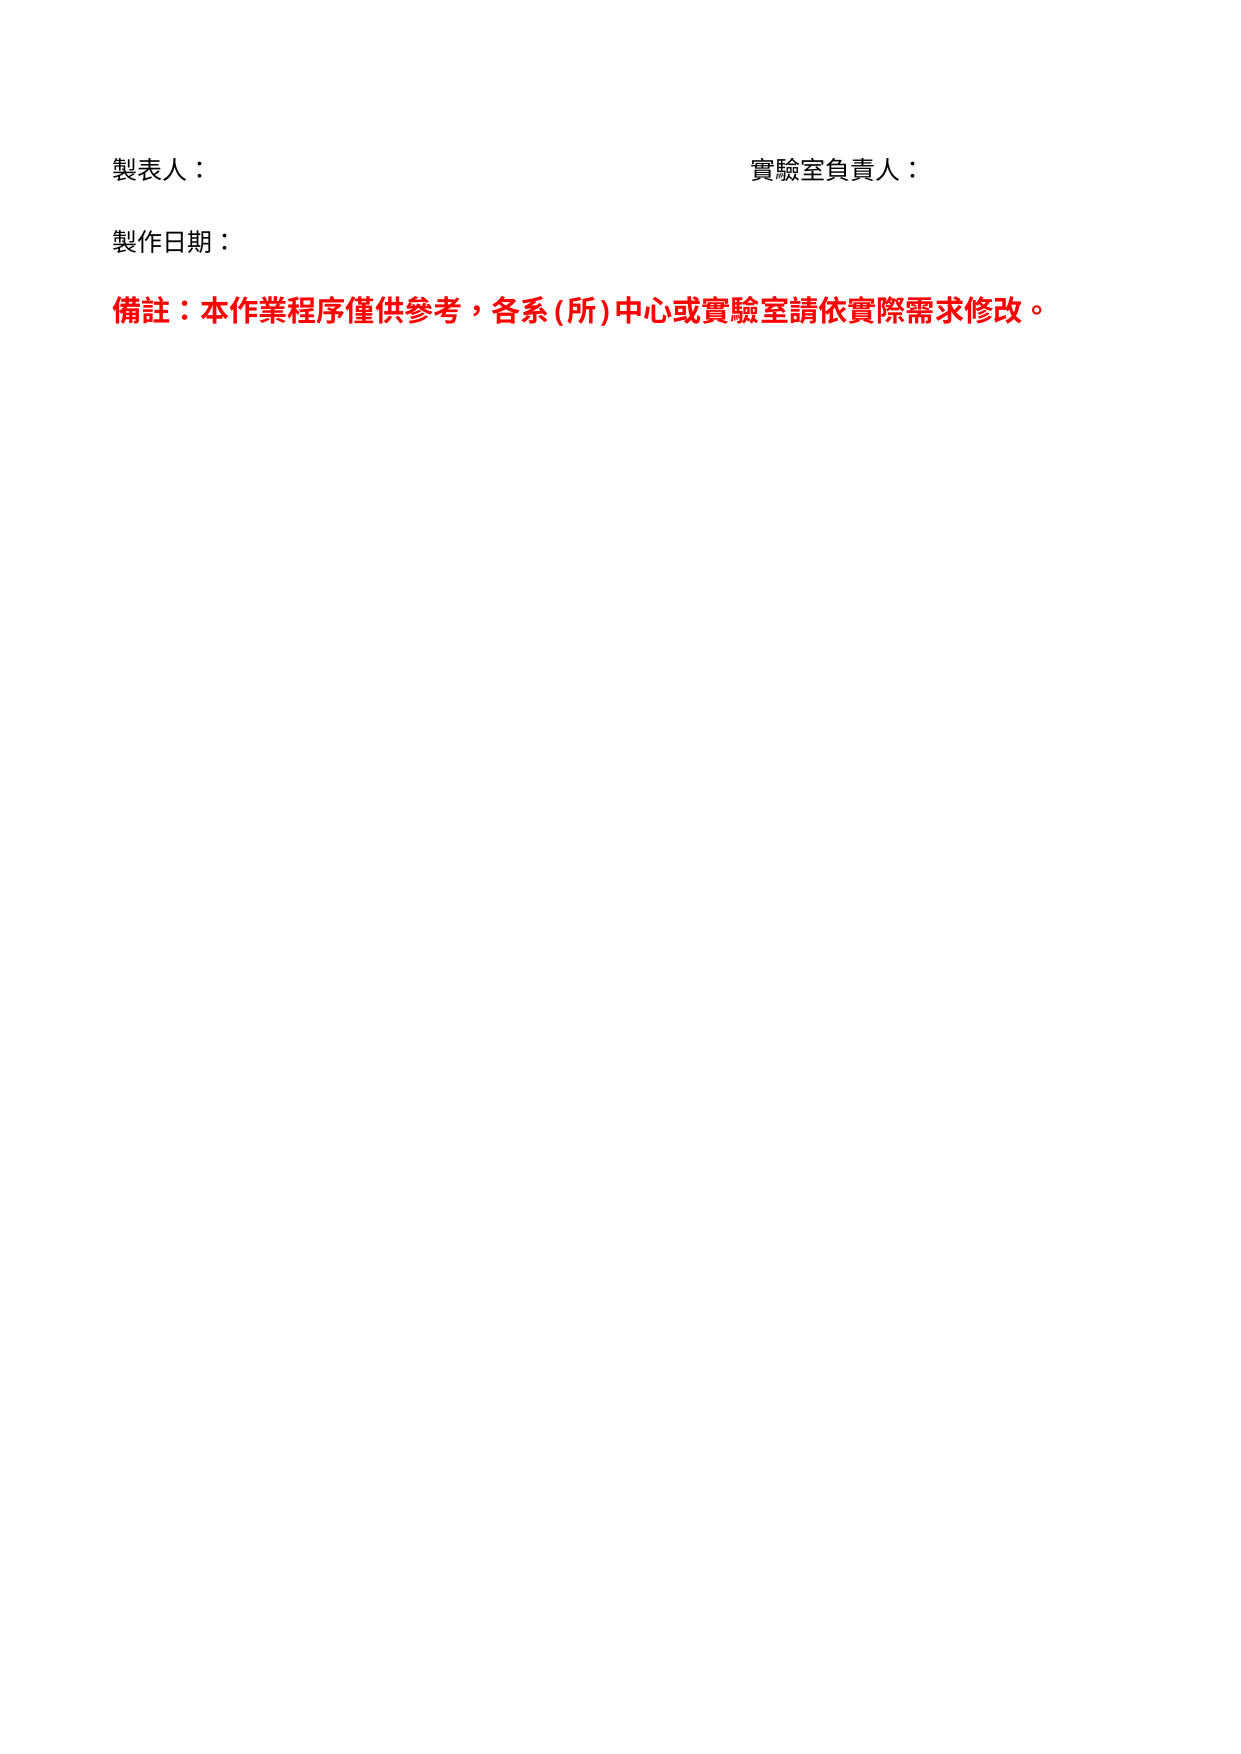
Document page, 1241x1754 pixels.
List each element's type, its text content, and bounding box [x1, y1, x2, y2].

text 製表人： 實驗室負責人： 製作日期： [112, 127, 1128, 261]
text 備註：本作業程序僅供參考，各系(所)中心或實驗室請依實際需求修改。 [112, 267, 1128, 329]
